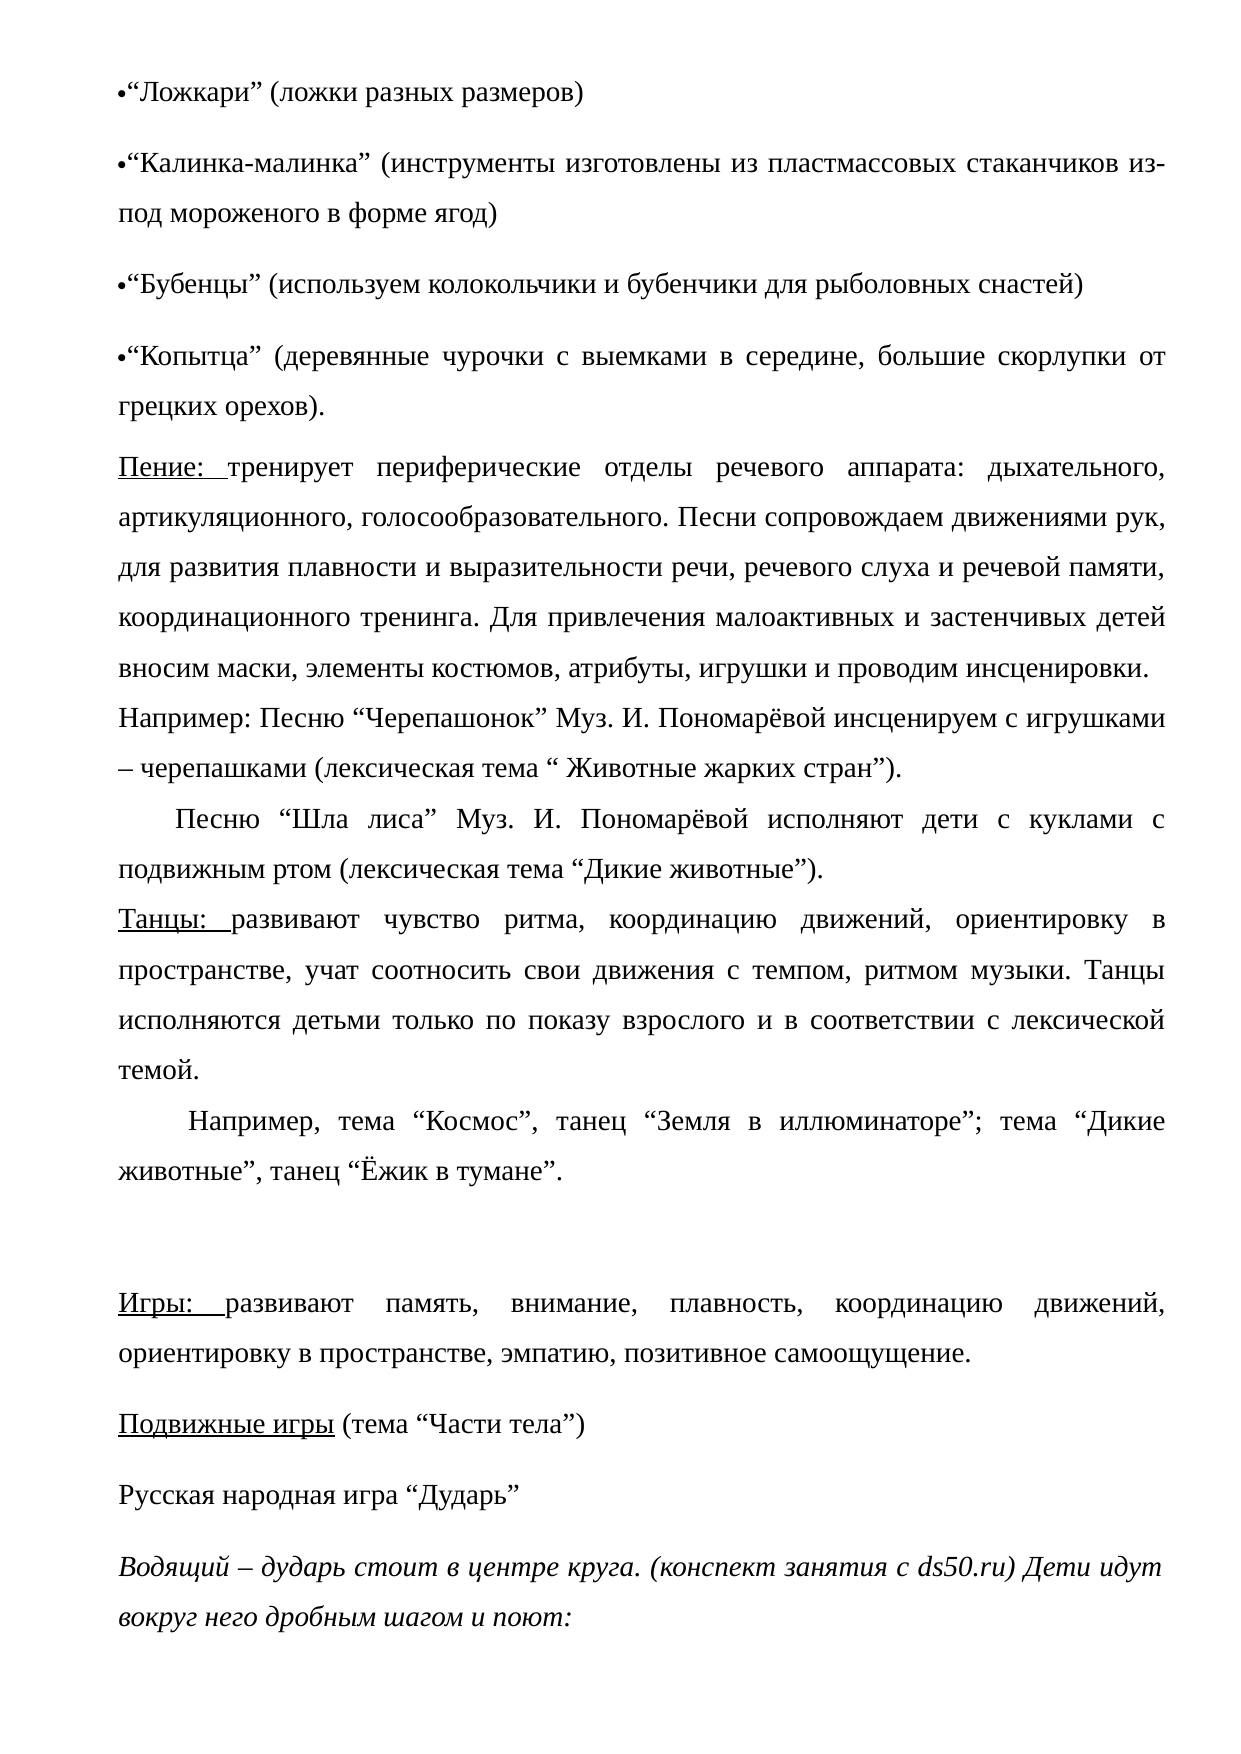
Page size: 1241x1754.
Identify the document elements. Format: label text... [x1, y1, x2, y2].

text Подвижные игры (тема “Части тела”) [118, 1406, 1167, 1440]
list “Ложкари” (ложки разных размеров) [118, 74, 1167, 107]
text Например, тема “Космос”, танец “Земля в иллюминаторе”; тема “Дикие животные”, танец “Ёжик в тумане”. [118, 1103, 1167, 1187]
text Русская народная игра “Дударь” [118, 1477, 1167, 1511]
text Например: Песню “Черепашонок” Муз. И. Пономарёвой инсценируем с игрушками – черепашками (лексическая тема “ Животные жарких стран”). [118, 700, 1167, 784]
list “Копытца” (деревянные чурочки с выемками в середине, большие скорлупки от грецких орехов). [118, 338, 1167, 421]
text Танцы: развивают чувство ритма, координацию движений, ориентировку в пространстве, учат соотносить свои движения с темпом, ритмом музыки. Танцы исполняются детьми только по показу взрослого и в соответствии с лексической темой. [118, 901, 1167, 1086]
text Пение: тренирует периферические отделы речевого аппарата: дыхательного, артикуляционного, голосообразовательного. Песни сопровождаем движениями рук, для развития плавности и выразительности речи, речевого слуха и речевой памяти, координационного тренинга. Для привлечения малоактивных и застенчивых детей вносим маски, элементы костюмов, атрибуты, игрушки и проводим инсценировки. [118, 449, 1167, 683]
text Песню “Шла лиса” Муз. И. Пономарёвой исполняют дети с куклами с подвижным ртом (лексическая тема “Дикие животные”). [118, 801, 1167, 885]
list “Калинка-малинка” (инструменты изготовлены из пластмассовых стаканчиков из-под мороженого в форме ягод) [118, 145, 1167, 229]
text Водящий – дударь стоит в центре круга. (конспект занятия с ds50.ru) Дети идут вокруг него дробным шагом и поют: [118, 1549, 1167, 1632]
list “Бубенцы” (используем колокольчики и бубенчики для рыболовных снастей) [118, 266, 1167, 300]
text Игры: развивают память, внимание, плавность, координацию движений, ориентировку в пространстве, эмпатию, позитивное самоощущение. [118, 1285, 1167, 1369]
